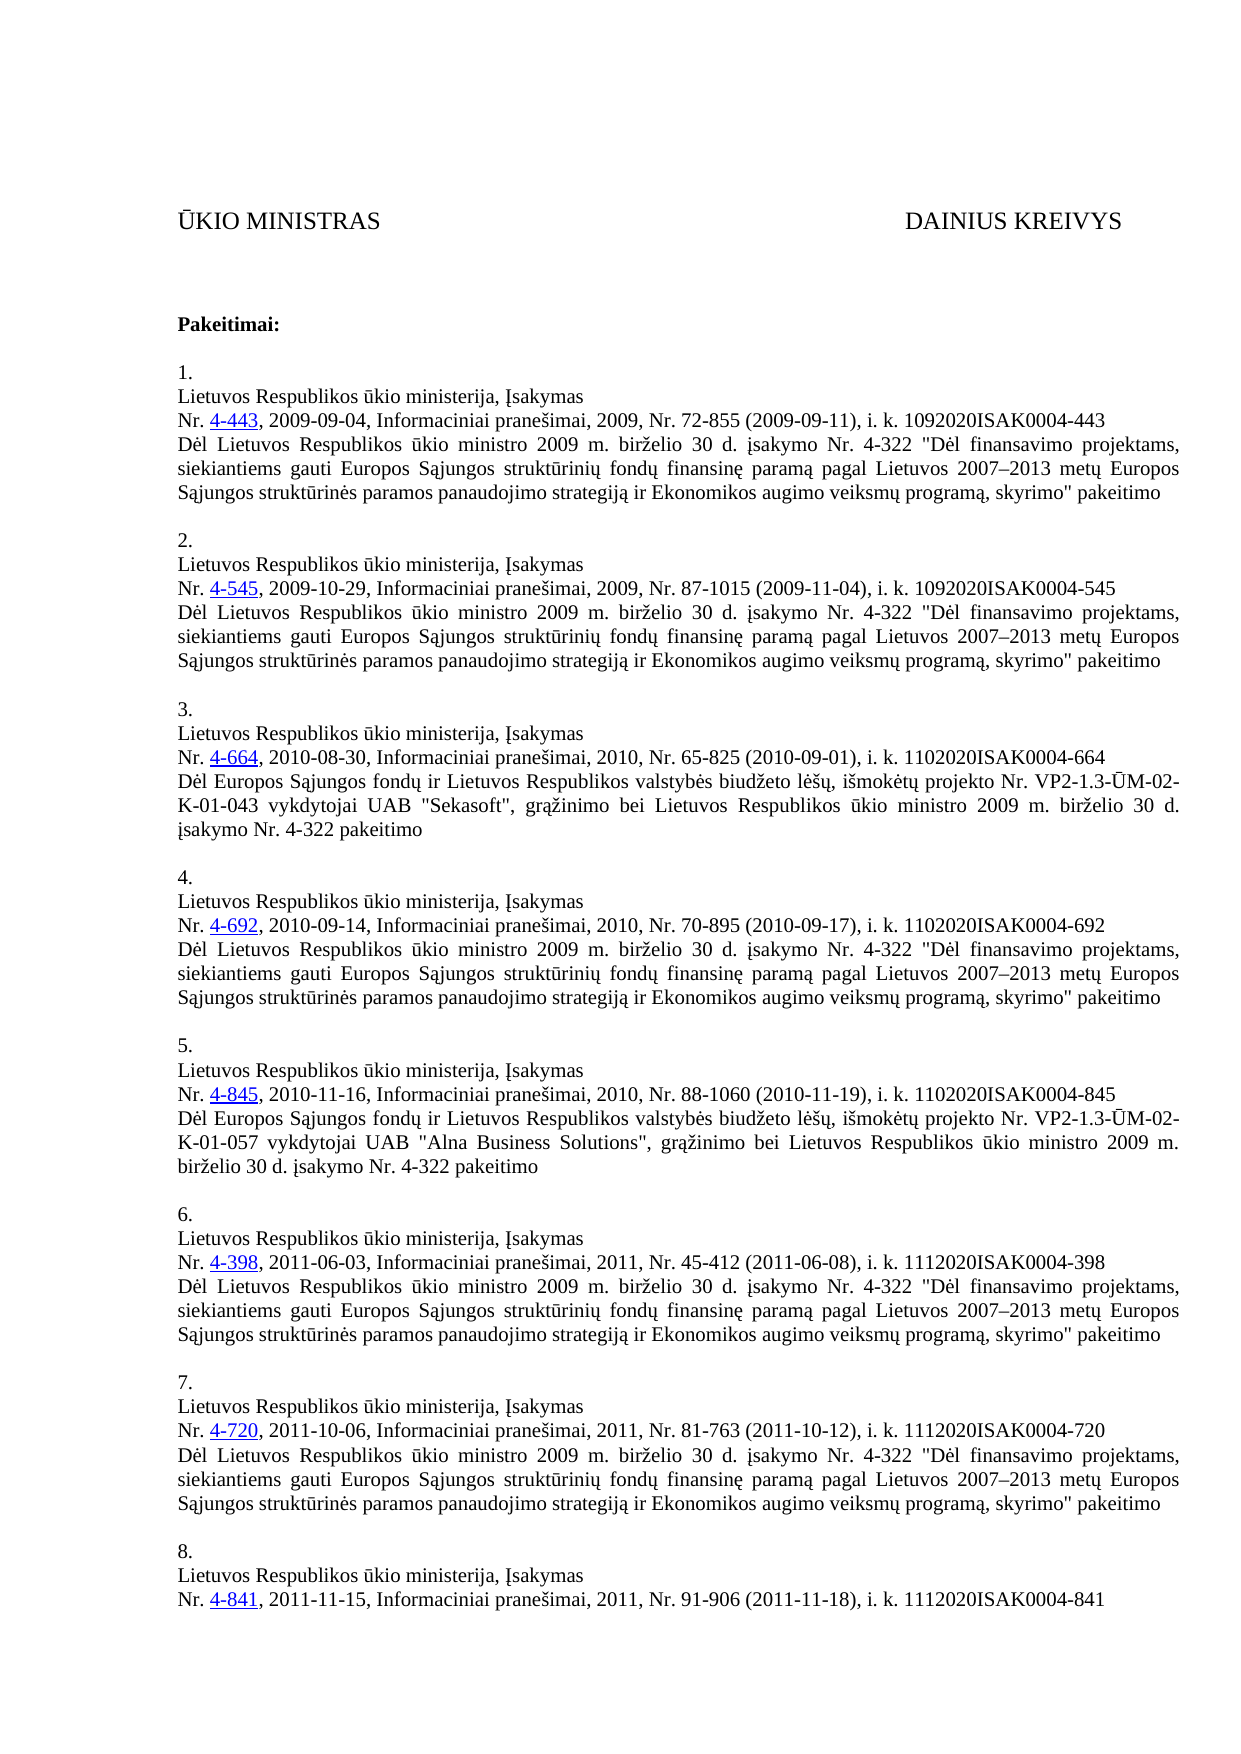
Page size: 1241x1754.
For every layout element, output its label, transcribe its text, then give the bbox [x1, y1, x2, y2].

text Dėl Europos Sąjungos fondų ir Lietuvos Respublikos valstybės biudžeto lėšų, išmokėtų projekto Nr. VP2-1.3-ŪM-02-K-01-043 vykdytojai UAB "Sekasoft", grąžinimo bei Lietuvos Respublikos ūkio ministro 2009 m. birželio 30 d. įsakymo Nr. 4-322 pakeitimo [177, 769, 1181, 841]
text Lietuvos Respublikos ūkio ministerija, Įsakymas [177, 1057, 1181, 1082]
text Lietuvos Respublikos ūkio ministerija, Įsakymas [177, 889, 1181, 913]
text Lietuvos Respublikos ūkio ministerija, Įsakymas [177, 384, 1181, 408]
text Nr. 4-664, 2010-08-30, Informaciniai pranešimai, 2010, Nr. 65-825 (2010-09-01), i. k. 1102020ISAK0004-664 [177, 745, 1181, 769]
text 7. [177, 1370, 1181, 1394]
text 8. [177, 1539, 1181, 1563]
text Lietuvos Respublikos ūkio ministerija, Įsakymas [177, 552, 1181, 576]
text Pakeitimai: [177, 312, 1181, 336]
text Dėl Lietuvos Respublikos ūkio ministro 2009 m. birželio 30 d. įsakymo Nr. 4-322 "Dėl finansavimo projektams, siekiantiems gauti Europos Sąjungos struktūrinių fondų finansinę paramą pagal Lietuvos 2007–2013 metų Europos Sąjungos struktūrinės paramos panaudojimo strategiją ir Ekonomikos augimo veiksmų programą, skyrimo" pakeitimo [177, 432, 1181, 504]
text Nr. 4-545, 2009-10-29, Informaciniai pranešimai, 2009, Nr. 87-1015 (2009-11-04), i. k. 1092020ISAK0004-545 [177, 576, 1181, 600]
text 5. [177, 1033, 1181, 1057]
text Nr. 4-398, 2011-06-03, Informaciniai pranešimai, 2011, Nr. 45-412 (2011-06-08), i. k. 1112020ISAK0004-398 [177, 1250, 1181, 1274]
text 6. [177, 1202, 1181, 1226]
text 4. [177, 865, 1181, 889]
text Nr. 4-692, 2010-09-14, Informaciniai pranešimai, 2010, Nr. 70-895 (2010-09-17), i. k. 1102020ISAK0004-692 [177, 913, 1181, 937]
text Dėl Europos Sąjungos fondų ir Lietuvos Respublikos valstybės biudžeto lėšų, išmokėtų projekto Nr. VP2-1.3-ŪM-02-K-01-057 vykdytojai UAB "Alna Business Solutions", grąžinimo bei Lietuvos Respublikos ūkio ministro 2009 m. birželio 30 d. įsakymo Nr. 4-322 pakeitimo [177, 1106, 1181, 1178]
text Dėl Lietuvos Respublikos ūkio ministro 2009 m. birželio 30 d. įsakymo Nr. 4-322 "Dėl finansavimo projektams, siekiantiems gauti Europos Sąjungos struktūrinių fondų finansinę paramą pagal Lietuvos 2007–2013 metų Europos Sąjungos struktūrinės paramos panaudojimo strategiją ir Ekonomikos augimo veiksmų programą, skyrimo" pakeitimo [177, 1442, 1181, 1515]
text Dėl Lietuvos Respublikos ūkio ministro 2009 m. birželio 30 d. įsakymo Nr. 4-322 "Dėl finansavimo projektams, siekiantiems gauti Europos Sąjungos struktūrinių fondų finansinę paramą pagal Lietuvos 2007–2013 metų Europos Sąjungos struktūrinės paramos panaudojimo strategiją ir Ekonomikos augimo veiksmų programą, skyrimo" pakeitimo [177, 600, 1181, 672]
text Nr. 4-720, 2011-10-06, Informaciniai pranešimai, 2011, Nr. 81-763 (2011-10-12), i. k. 1112020ISAK0004-720 [177, 1418, 1181, 1442]
text 1. [177, 360, 1181, 384]
text Dėl Lietuvos Respublikos ūkio ministro 2009 m. birželio 30 d. įsakymo Nr. 4-322 "Dėl finansavimo projektams, siekiantiems gauti Europos Sąjungos struktūrinių fondų finansinę paramą pagal Lietuvos 2007–2013 metų Europos Sąjungos struktūrinės paramos panaudojimo strategiją ir Ekonomikos augimo veiksmų programą, skyrimo" pakeitimo [177, 937, 1181, 1009]
text Lietuvos Respublikos ūkio ministerija, Įsakymas [177, 721, 1181, 745]
text Lietuvos Respublikos ūkio ministerija, Įsakymas [177, 1226, 1181, 1250]
text 2. [177, 528, 1181, 552]
text Nr. 4-845, 2010-11-16, Informaciniai pranešimai, 2010, Nr. 88-1060 (2010-11-19), i. k. 1102020ISAK0004-845 [177, 1082, 1181, 1106]
text Nr. 4-443, 2009-09-04, Informaciniai pranešimai, 2009, Nr. 72-855 (2009-09-11), i. k. 1092020ISAK0004-443 [177, 408, 1181, 432]
text Ūkio ministras Dainius Kreivys [177, 206, 1181, 235]
text 3. [177, 697, 1181, 721]
text Lietuvos Respublikos ūkio ministerija, Įsakymas [177, 1394, 1181, 1418]
text Dėl Lietuvos Respublikos ūkio ministro 2009 m. birželio 30 d. įsakymo Nr. 4-322 "Dėl finansavimo projektams, siekiantiems gauti Europos Sąjungos struktūrinių fondų finansinę paramą pagal Lietuvos 2007–2013 metų Europos Sąjungos struktūrinės paramos panaudojimo strategiją ir Ekonomikos augimo veiksmų programą, skyrimo" pakeitimo [177, 1274, 1181, 1346]
text Lietuvos Respublikos ūkio ministerija, Įsakymas [177, 1563, 1181, 1587]
text Nr. 4-841, 2011-11-15, Informaciniai pranešimai, 2011, Nr. 91-906 (2011-11-18), i. k. 1112020ISAK0004-841 [177, 1587, 1181, 1611]
